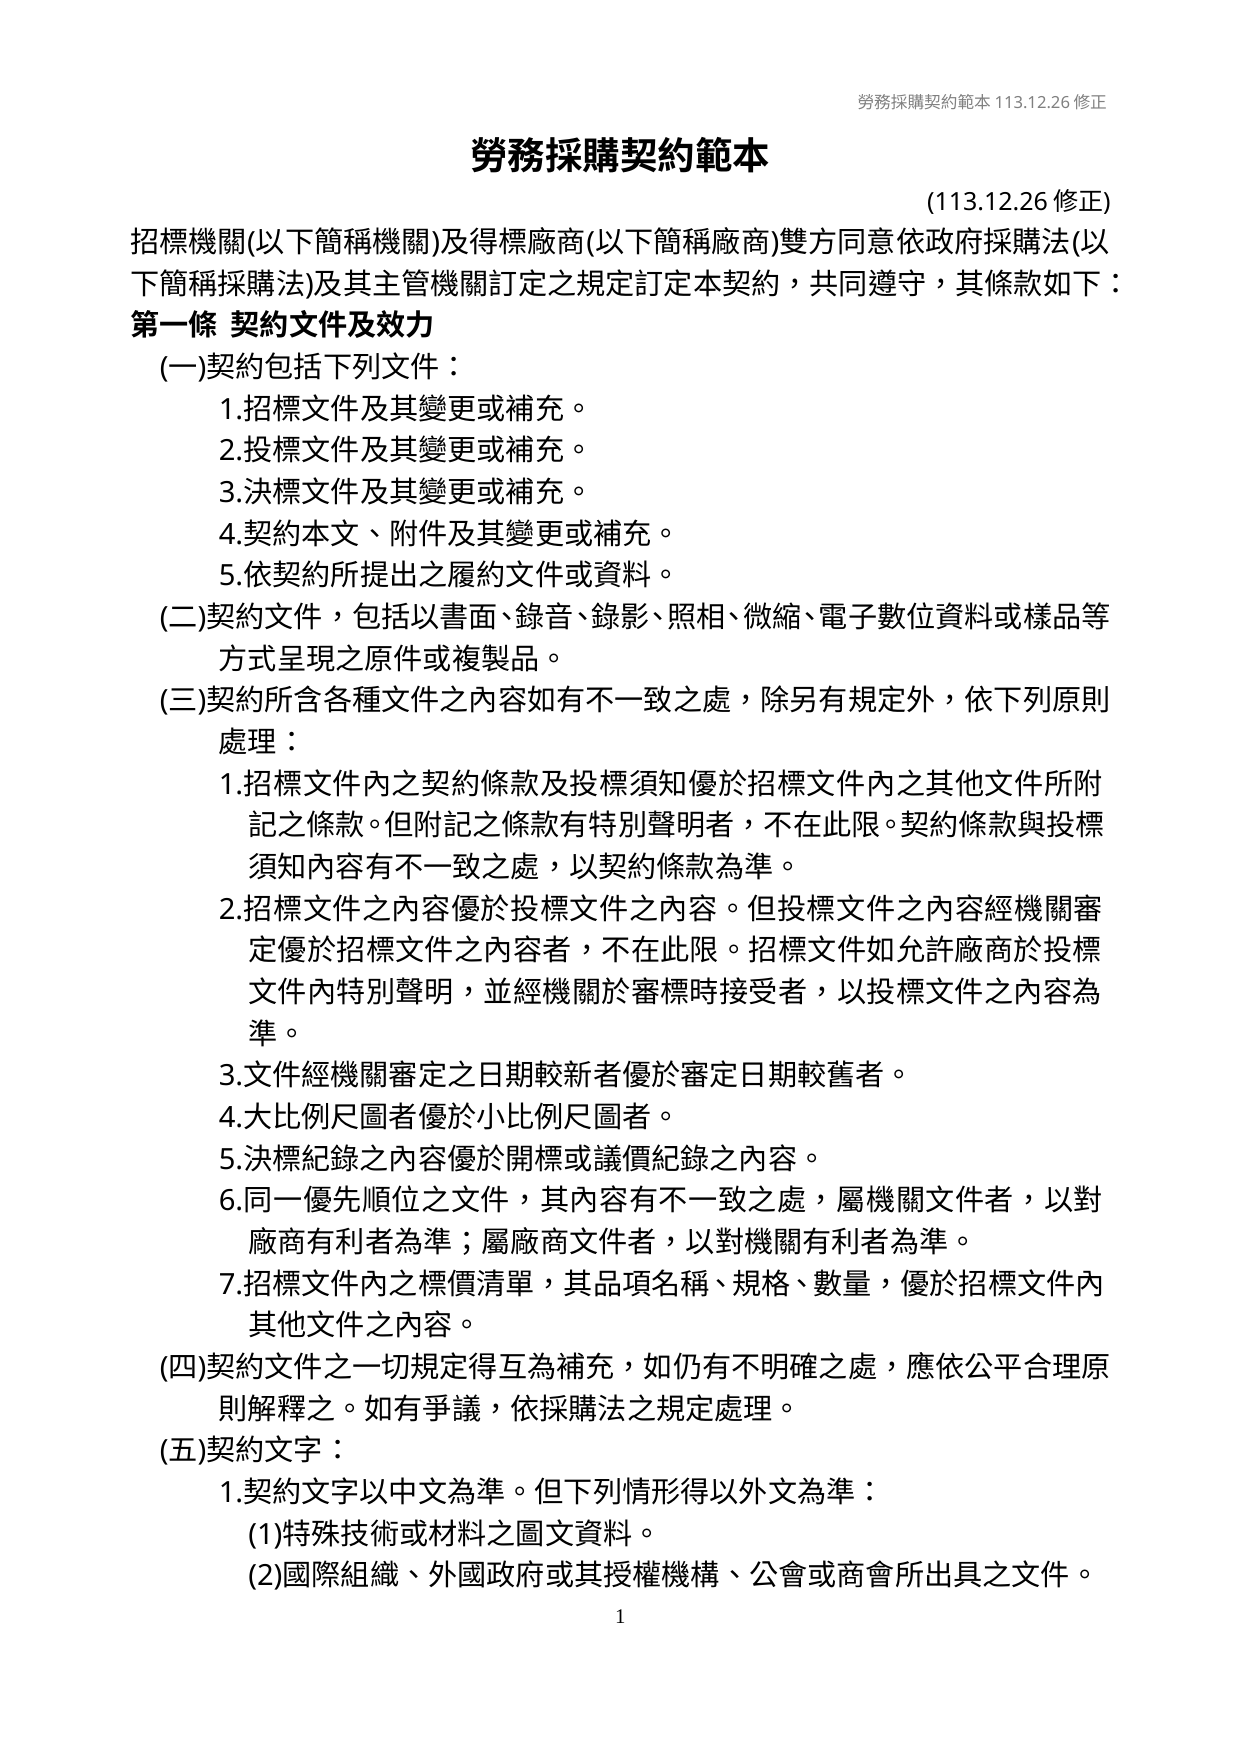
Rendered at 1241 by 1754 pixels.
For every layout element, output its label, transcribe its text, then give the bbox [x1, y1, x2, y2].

text (1)特殊技術或材料之圖文資料。 [248, 1511, 1110, 1552]
text 6.同一優先順位之文件，其內容有不一致之處，屬機關文件者，以對廠商有利者為準；屬廠商文件者，以對機關有利者為準。 [218, 1177, 1104, 1261]
text 1.契約文字以中文為準。但下列情形得以外文為準： [218, 1469, 1104, 1511]
text 1.招標文件及其變更或補充。 [218, 386, 1104, 427]
text 3.文件經機關審定之日期較新者優於審定日期較舊者。 [218, 1052, 1104, 1094]
text 2.招標文件之內容優於投標文件之內容。但投標文件之內容經機關審定優於招標文件之內容者，不在此限。招標文件如允許廠商於投標文件內特別聲明，並經機關於審標時接受者，以投標文件之內容為準。 [218, 886, 1104, 1052]
text 5.依契約所提出之履約文件或資料。 [218, 552, 1104, 594]
text (三)契約所含各種文件之內容如有不一致之處，除另有規定外，依下列原則處理： [159, 677, 1110, 761]
text (2)國際組織、外國政府或其授權機構、公會或商會所出具之文件。 [248, 1552, 1110, 1594]
text 4.大比例尺圖者優於小比例尺圖者。 [218, 1094, 1104, 1136]
text 勞務採購契約範本 [130, 136, 1110, 177]
text (五)契約文字： [159, 1427, 1110, 1469]
text 第一條 契約文件及效力 [130, 302, 1110, 344]
text (二)契約文件，包括以書面、錄音、錄影、照相、微縮、電子數位資料或樣品等方式呈現之原件或複製品。 [159, 594, 1110, 677]
text (四)契約文件之一切規定得互為補充，如仍有不明確之處，應依公平合理原則解釋之。如有爭議，依採購法之規定處理。 [159, 1344, 1110, 1427]
text 4.契約本文、附件及其變更或補充。 [218, 511, 1104, 552]
text 5.決標紀錄之內容優於開標或議價紀錄之內容。 [218, 1136, 1104, 1177]
text (一)契約包括下列文件： [159, 344, 1110, 386]
text 3.決標文件及其變更或補充。 [218, 469, 1104, 511]
text 1.招標文件內之契約條款及投標須知優於招標文件內之其他文件所附記之條款。但附記之條款有特別聲明者，不在此限。契約條款與投標須知內容有不一致之處，以契約條款為準。 [218, 761, 1104, 886]
text 2.投標文件及其變更或補充。 [218, 427, 1104, 469]
text 7.招標文件內之標價清單，其品項名稱、規格、數量，優於招標文件內其他文件之內容。 [218, 1261, 1104, 1344]
text (113.12.26修正) [130, 177, 1110, 219]
text 招標機關(以下簡稱機關)及得標廠商(以下簡稱廠商)雙方同意依政府採購法(以下簡稱採購法)及其主管機關訂定之規定訂定本契約，共同遵守，其條款如下： [130, 219, 1110, 302]
